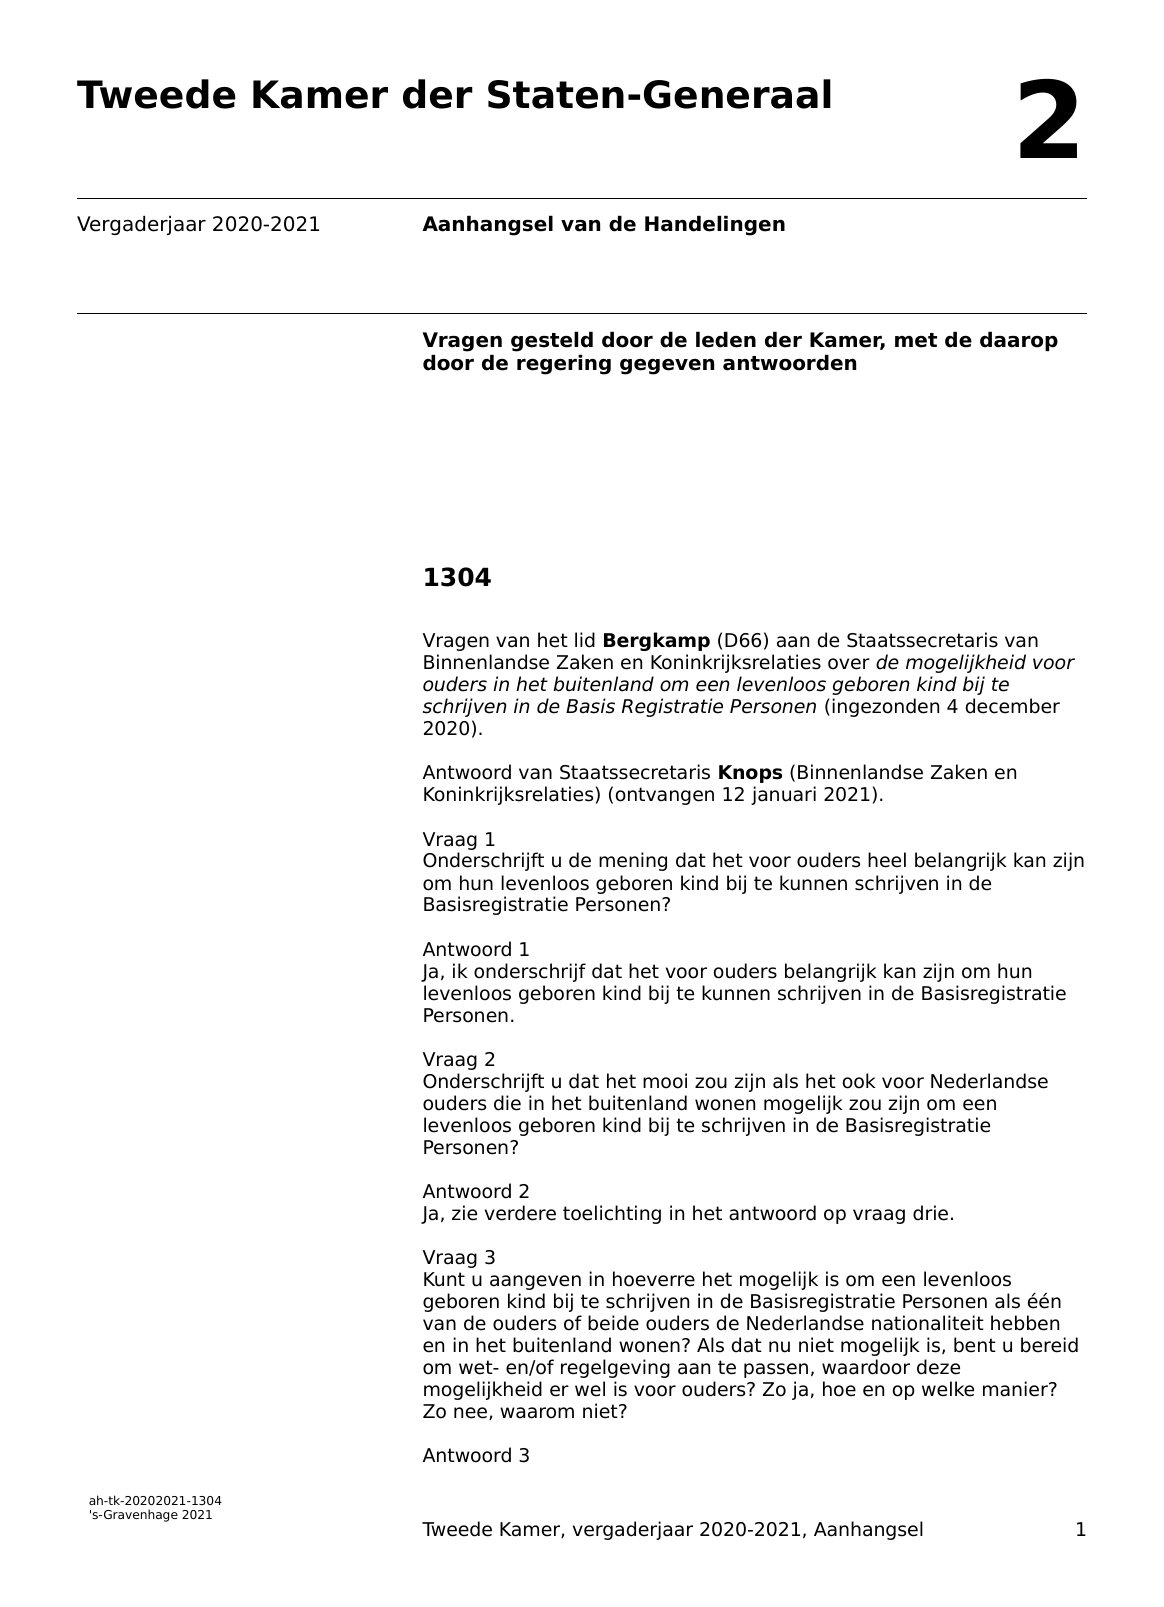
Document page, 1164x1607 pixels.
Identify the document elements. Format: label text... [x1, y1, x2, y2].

text Onderschrijft u dat het mooi zou zijn als het ook voor Nederlandse ouders die in het buitenland wonen mogelijk zou zijn om een levenloos geboren kind bij te schrijven in de Basisregistratie Personen? [422, 1071, 1087, 1158]
text Ja, zie verdere toelichting in het antwoord op vraag drie. [422, 1203, 1087, 1225]
text 1304 [422, 563, 1087, 592]
text Vraag 1 [422, 828, 1087, 850]
text Vragen van het lid Bergkamp (D66) aan de Staatssecretaris van Binnenlandse Zaken en Koninkrijksrelaties over de mogelijkheid voor ouders in het buitenland om een levenloos geboren kind bij te schrijven in de Basis Registratie Personen (ingezonden 4 december 2020). [422, 630, 1087, 740]
text Antwoord 3 [422, 1445, 1087, 1467]
text Antwoord 2 [422, 1181, 1087, 1203]
text 's-Gravenhage 2021 [88, 1508, 323, 1522]
text Ja, ik onderschrijf dat het voor ouders belangrijk kan zijn om hun levenloos geboren kind bij te kunnen schrijven in de Basisregistratie Personen. [422, 961, 1087, 1026]
table_cell [77, 314, 422, 375]
table_cell Vragen gesteld door de leden der Kamer, met de daarop door de regering gegeven antwoorden [422, 314, 1087, 375]
text Kunt u aangeven in hoeverre het mogelijk is om een levenloos geboren kind bij te schrijven in de Basisregistratie Personen als één van de ouders of beide ouders de Nederlandse nationaliteit hebben en in het buitenland wonen? Als dat nu niet mogelijk is, bent u bereid om wet- en/of regelgeving aan te passen, waardoor deze mogelijkheid er wel is voor ouders? Zo ja, hoe en op welke manier? Zo nee, waarom niet? [422, 1269, 1087, 1423]
text Vraag 3 [422, 1247, 1087, 1269]
table_cell Vergaderjaar 2020-2021 [77, 199, 422, 313]
text ah-tk-20202021-1304 [88, 1494, 323, 1508]
text Onderschrijft u de mening dat het voor ouders heel belangrijk kan zijn om hun levenloos geboren kind bij te kunnen schrijven in de Basisregistratie Personen? [422, 850, 1087, 916]
table_cell Aanhangsel van de Handelingen [422, 199, 1087, 313]
text Antwoord van Staatssecretaris Knops (Binnenlandse Zaken en Koninkrijksrelaties) (ontvangen 12 januari 2021). [422, 762, 1087, 806]
text Antwoord 1 [422, 938, 1087, 961]
table_header Tweede Kamer der Staten-Generaal [77, 59, 886, 198]
text Vraag 2 [422, 1049, 1087, 1071]
table_header 2 [886, 59, 1087, 198]
